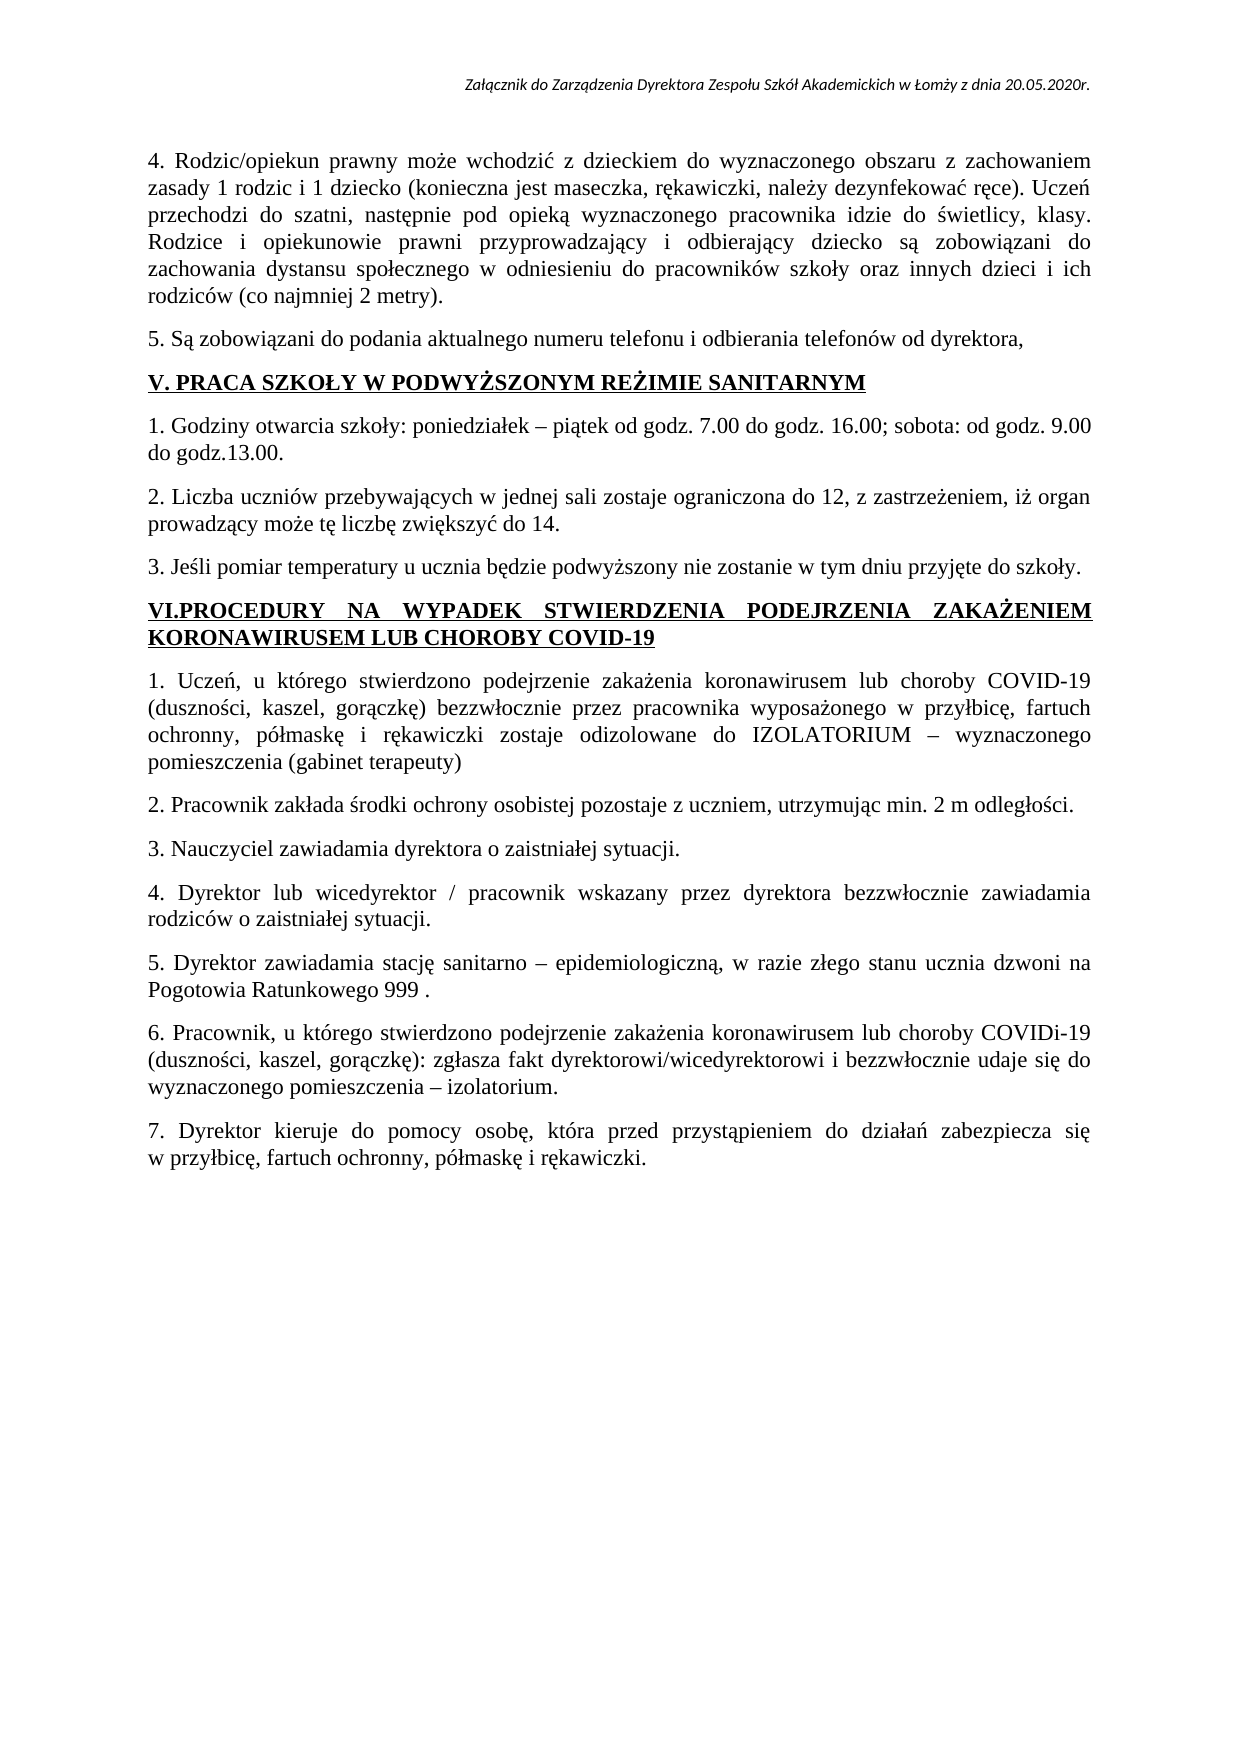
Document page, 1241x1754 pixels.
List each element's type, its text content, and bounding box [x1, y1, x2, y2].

text 3. Nauczyciel zawiadamia dyrektora o zaistniałej sytuacji. [148, 835, 1093, 861]
text 7. Dyrektor kieruje do pomocy osobę, która przed przystąpieniem do działań zabezpiecza się w przyłbicę, fartuch ochronny, półmaskę i rękawiczki. [148, 1117, 1093, 1170]
text 3. Jeśli pomiar temperatury u ucznia będzie podwyższony nie zostanie w tym dniu przyjęte do szkoły. [148, 553, 1093, 580]
text 1. Uczeń, u którego stwierdzono podejrzenie zakażenia koronawirusem lub choroby COVID-19 (duszności, kaszel, gorączkę) bezzwłocznie przez pracownika wyposażonego w przyłbicę, fartuch ochronny, półmaskę i rękawiczki zostaje odizolowane do IZOLATORIUM – wyznaczonego pomieszczenia (gabinet terapeuty) [148, 667, 1093, 774]
text KORONAWIRUSEM LUB CHOROBY COVID-19 [148, 621, 1093, 650]
text 6. Pracownik, u którego stwierdzono podejrzenie zakażenia koronawirusem lub choroby COVIDi-19 (duszności, kaszel, gorączkę): zgłasza fakt dyrektorowi/wicedyrektorowi i bezzwłocznie udaje się do wyznaczonego pomieszczenia – izolatorium. [148, 1019, 1093, 1099]
text V. PRACA SZKOŁY W PODWYŻSZONYM REŻIMIE SANITARNYM [148, 369, 1093, 395]
text 4. Dyrektor lub wicedyrektor / pracownik wskazany przez dyrektora bezzwłocznie zawiadamia rodziców o zaistniałej sytuacji. [148, 879, 1093, 932]
text 2. Liczba uczniów przebywających w jednej sali zostaje ograniczona do 12, z zastrzeżeniem, iż organ prowadzący może tę liczbę zwiększyć do 14. [148, 483, 1093, 536]
text 2. Pracownik zakłada środki ochrony osobistej pozostaje z uczniem, utrzymując min. 2 m odległości. [148, 792, 1093, 818]
text VI.PROCEDURY NA WYPADEK STWIERDZENIA PODEJRZENIA ZAKAŻENIEM [148, 597, 1093, 620]
text 5. Dyrektor zawiadamia stację sanitarno – epidemiologiczną, w razie złego stanu ucznia dzwoni na Pogotowia Ratunkowego 999 . [148, 949, 1093, 1002]
text 4. Rodzic/opiekun prawny może wchodzić z dzieckiem do wyznaczonego obszaru z zachowaniem zasady 1 rodzic i 1 dziecko (konieczna jest maseczka, rękawiczki, należy dezynfekować ręce). Uczeń przechodzi do szatni, następnie pod opieką wyznaczonego pracownika idzie do świetlicy, klasy. Rodzice i opiekunowie prawni przyprowadzający i odbierający dziecko są zobowiązani do zachowania dystansu społecznego w odniesieniu do pracowników szkoły oraz innych dzieci i ich rodziców (co najmniej 2 metry). [148, 148, 1093, 308]
text 5. Są zobowiązani do podania aktualnego numeru telefonu i odbierania telefonów od dyrektora, [148, 326, 1093, 352]
text 1. Godziny otwarcia szkoły: poniedziałek – piątek od godz. 7.00 do godz. 16.00; sobota: od godz. 9.00 do godz.13.00. [148, 413, 1093, 466]
